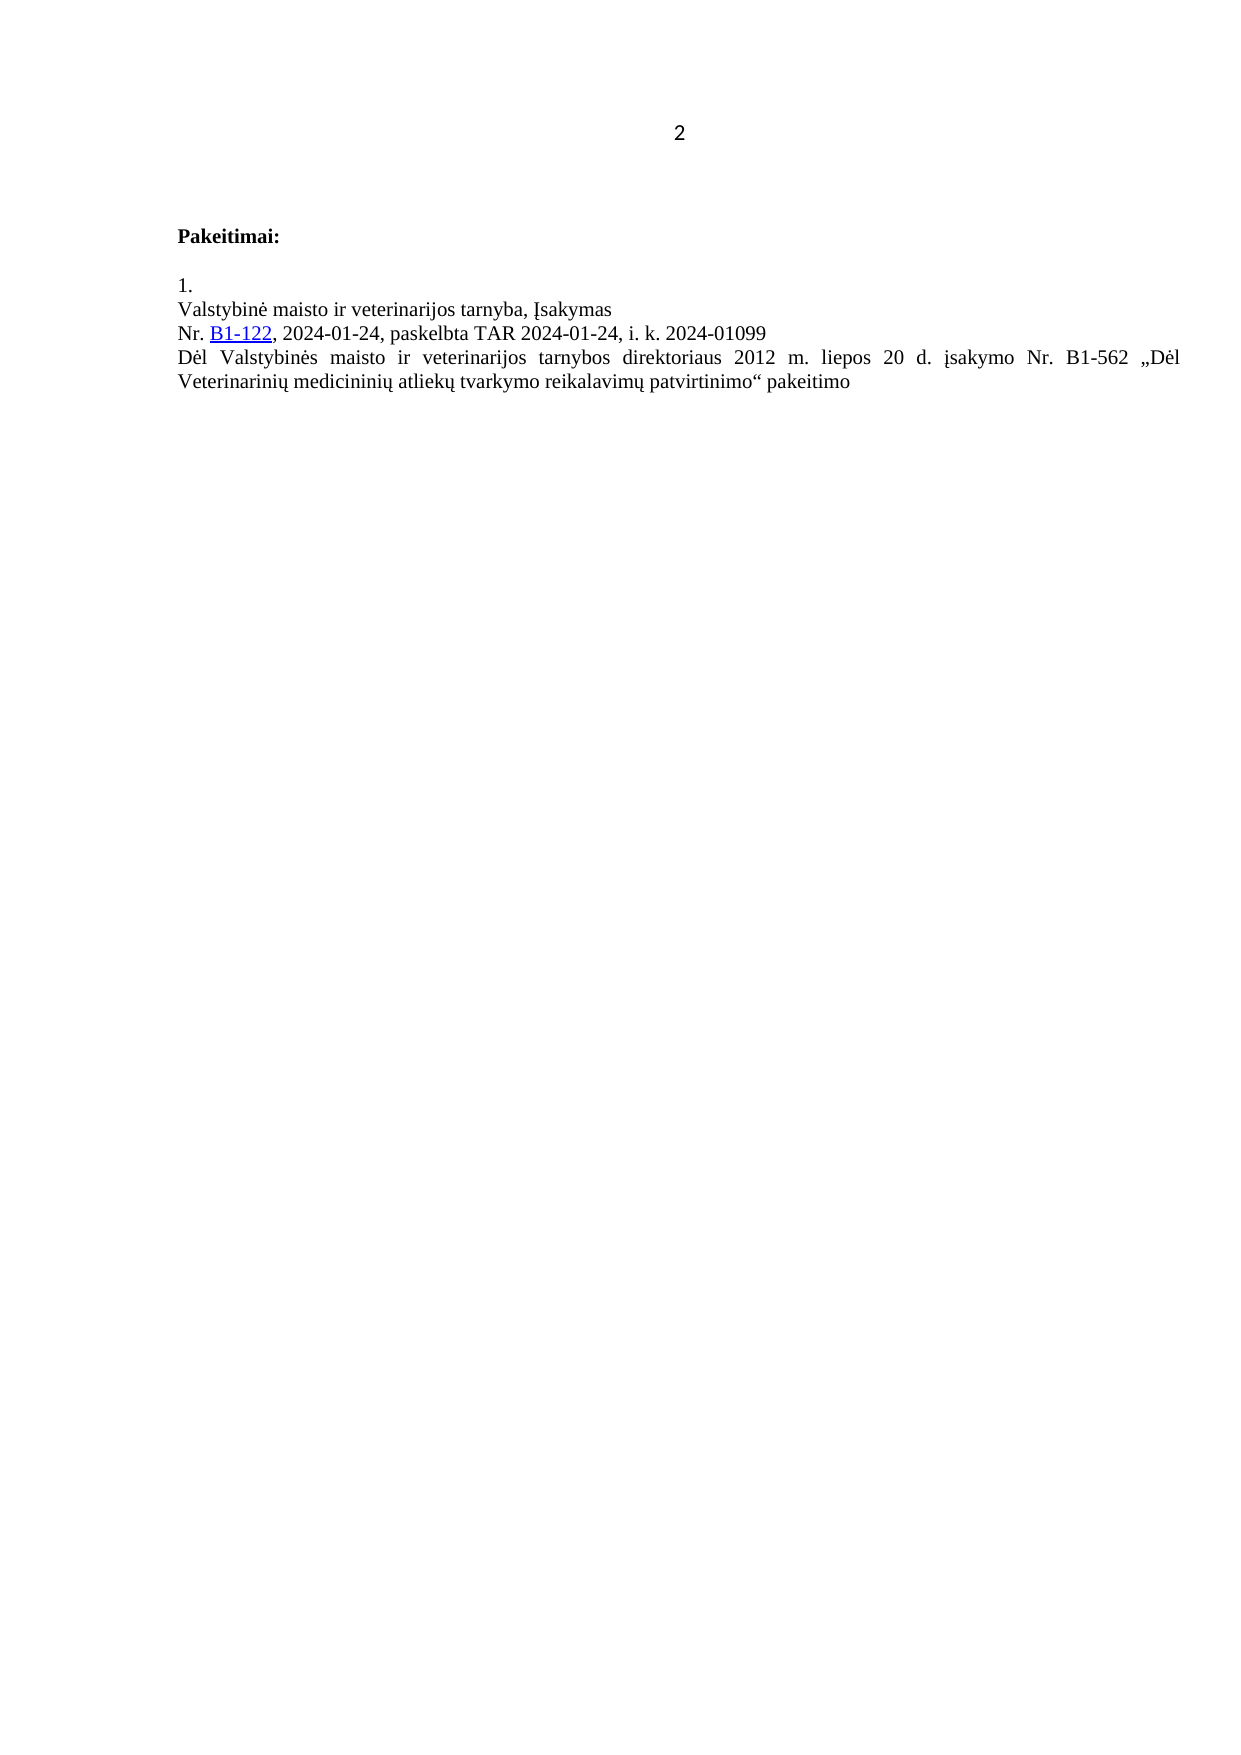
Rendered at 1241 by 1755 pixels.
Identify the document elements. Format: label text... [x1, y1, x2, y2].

text Valstybinė maisto ir veterinarijos tarnyba, Įsakymas [177, 297, 1181, 321]
text 1. [177, 273, 1181, 297]
text Nr. B1-122, 2024-01-24, paskelbta TAR 2024-01-24, i. k. 2024-01099 [177, 321, 1181, 345]
text Pakeitimai: [177, 224, 1181, 248]
text Dėl Valstybinės maisto ir veterinarijos tarnybos direktoriaus 2012 m. liepos 20 d. įsakymo Nr. B1-562 „Dėl Veterinarinių medicininių atliekų tvarkymo reikalavimų patvirtinimo“ pakeitimo [177, 345, 1181, 393]
